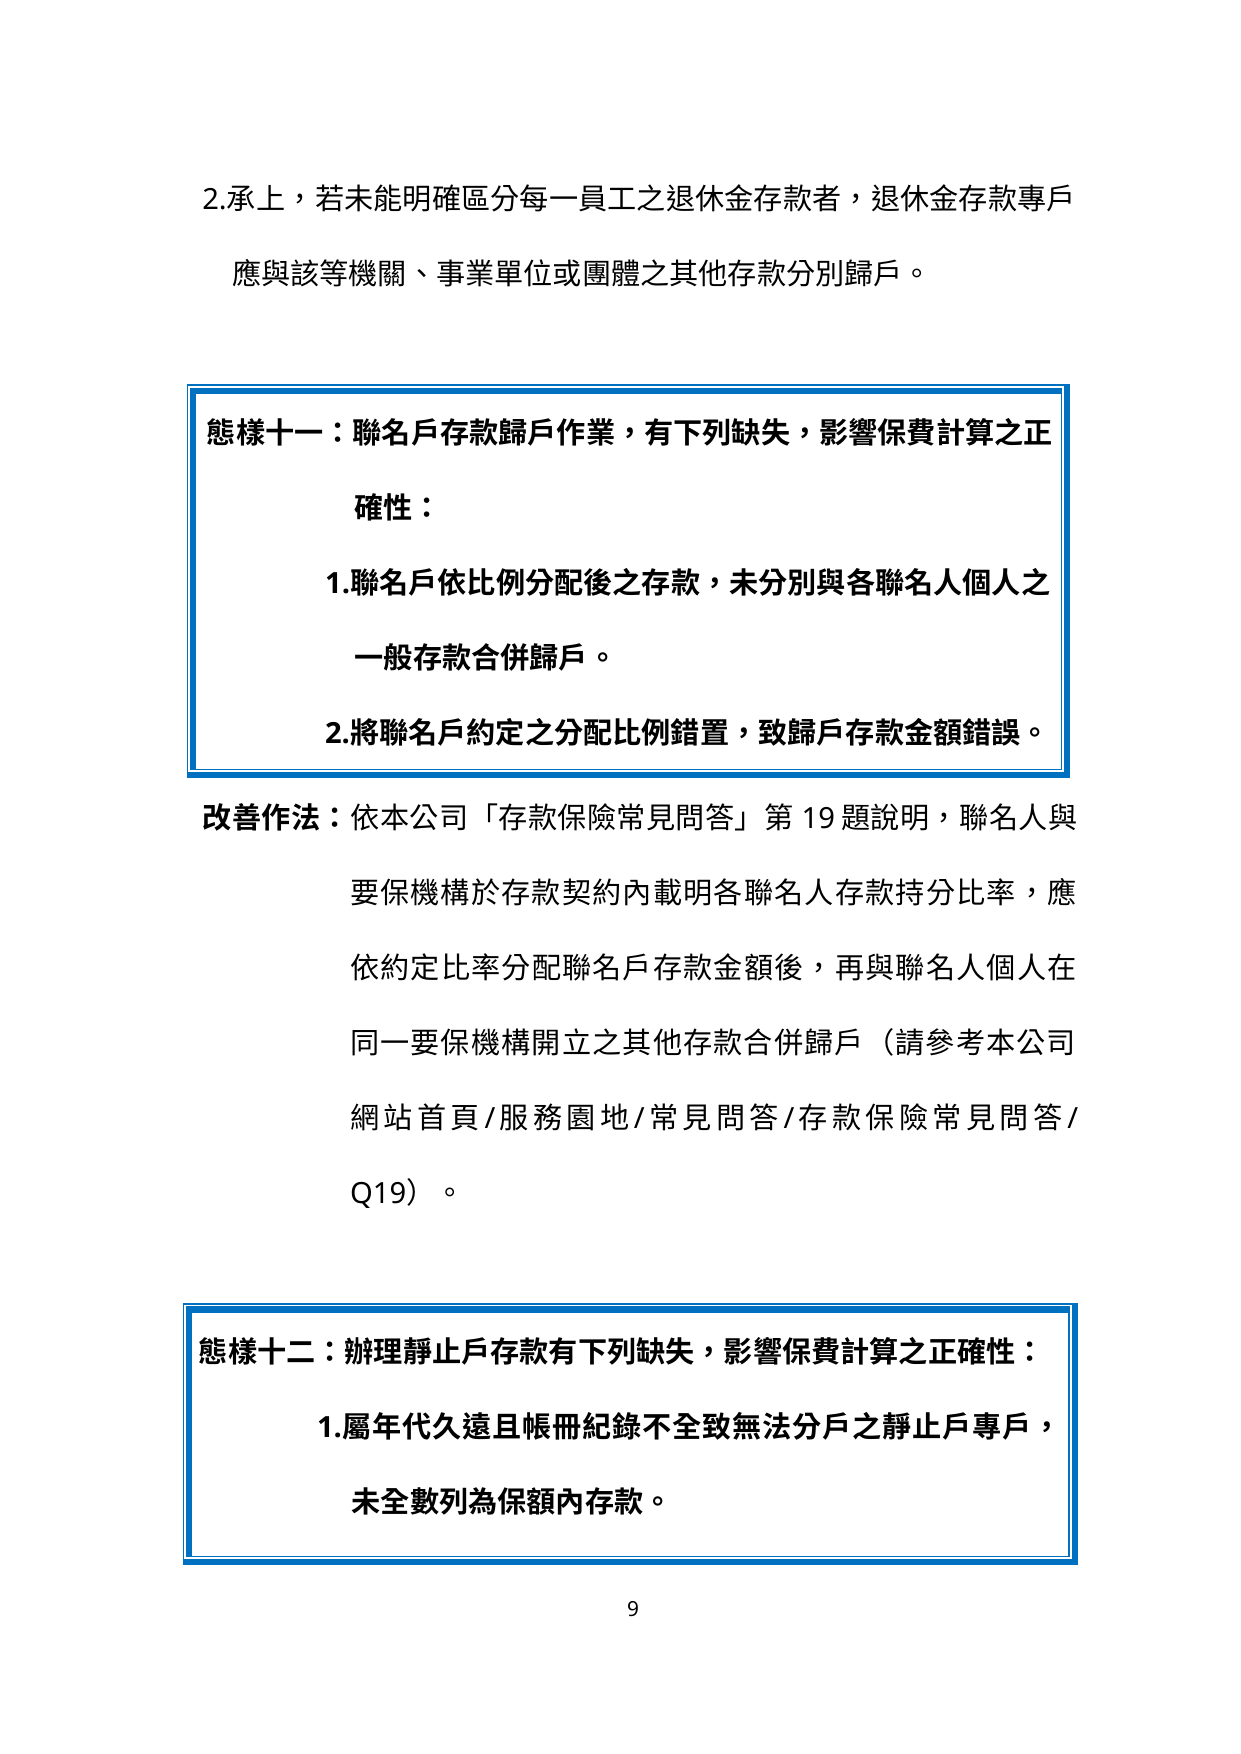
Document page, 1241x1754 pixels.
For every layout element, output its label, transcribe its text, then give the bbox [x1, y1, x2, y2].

text 2.承上，若未能明確區分每一員工之退休金存款者，退休金存款專戶應與該等機關、事業單位或團體之其他存款分別歸戶。 [202, 159, 1078, 309]
text 改善作法：依本公司「存款保險常見問答」第19題說明，聯名人與要保機構於存款契約內載明各聯名人存款持分比率，應依約定比率分配聯名戶存款金額後，再與聯名人個人在同一要保機構開立之其他存款合併歸戶（請參考本公司網站首頁/服務園地/常見問答/存款保險常見問答/Q19）。 [202, 778, 1078, 1228]
table_header 態樣十二：辦理靜止戶存款有下列缺失，影響保費計算之正確性： 1.屬年代久遠且帳冊紀錄不全致無法分戶之靜止戶專戶，未全數列為保額內存款。 [192, 1313, 1068, 1556]
table_header 態樣十一：聯名戶存款歸戶作業，有下列缺失，影響保費計算之正確性： 1.聯名戶依比例分配後之存款，未分別與各聯名人個人之一般存款合併歸戶。 2.將聯名戶約定之分配比例錯置，致歸戶存款金額錯誤。 [196, 394, 1061, 769]
